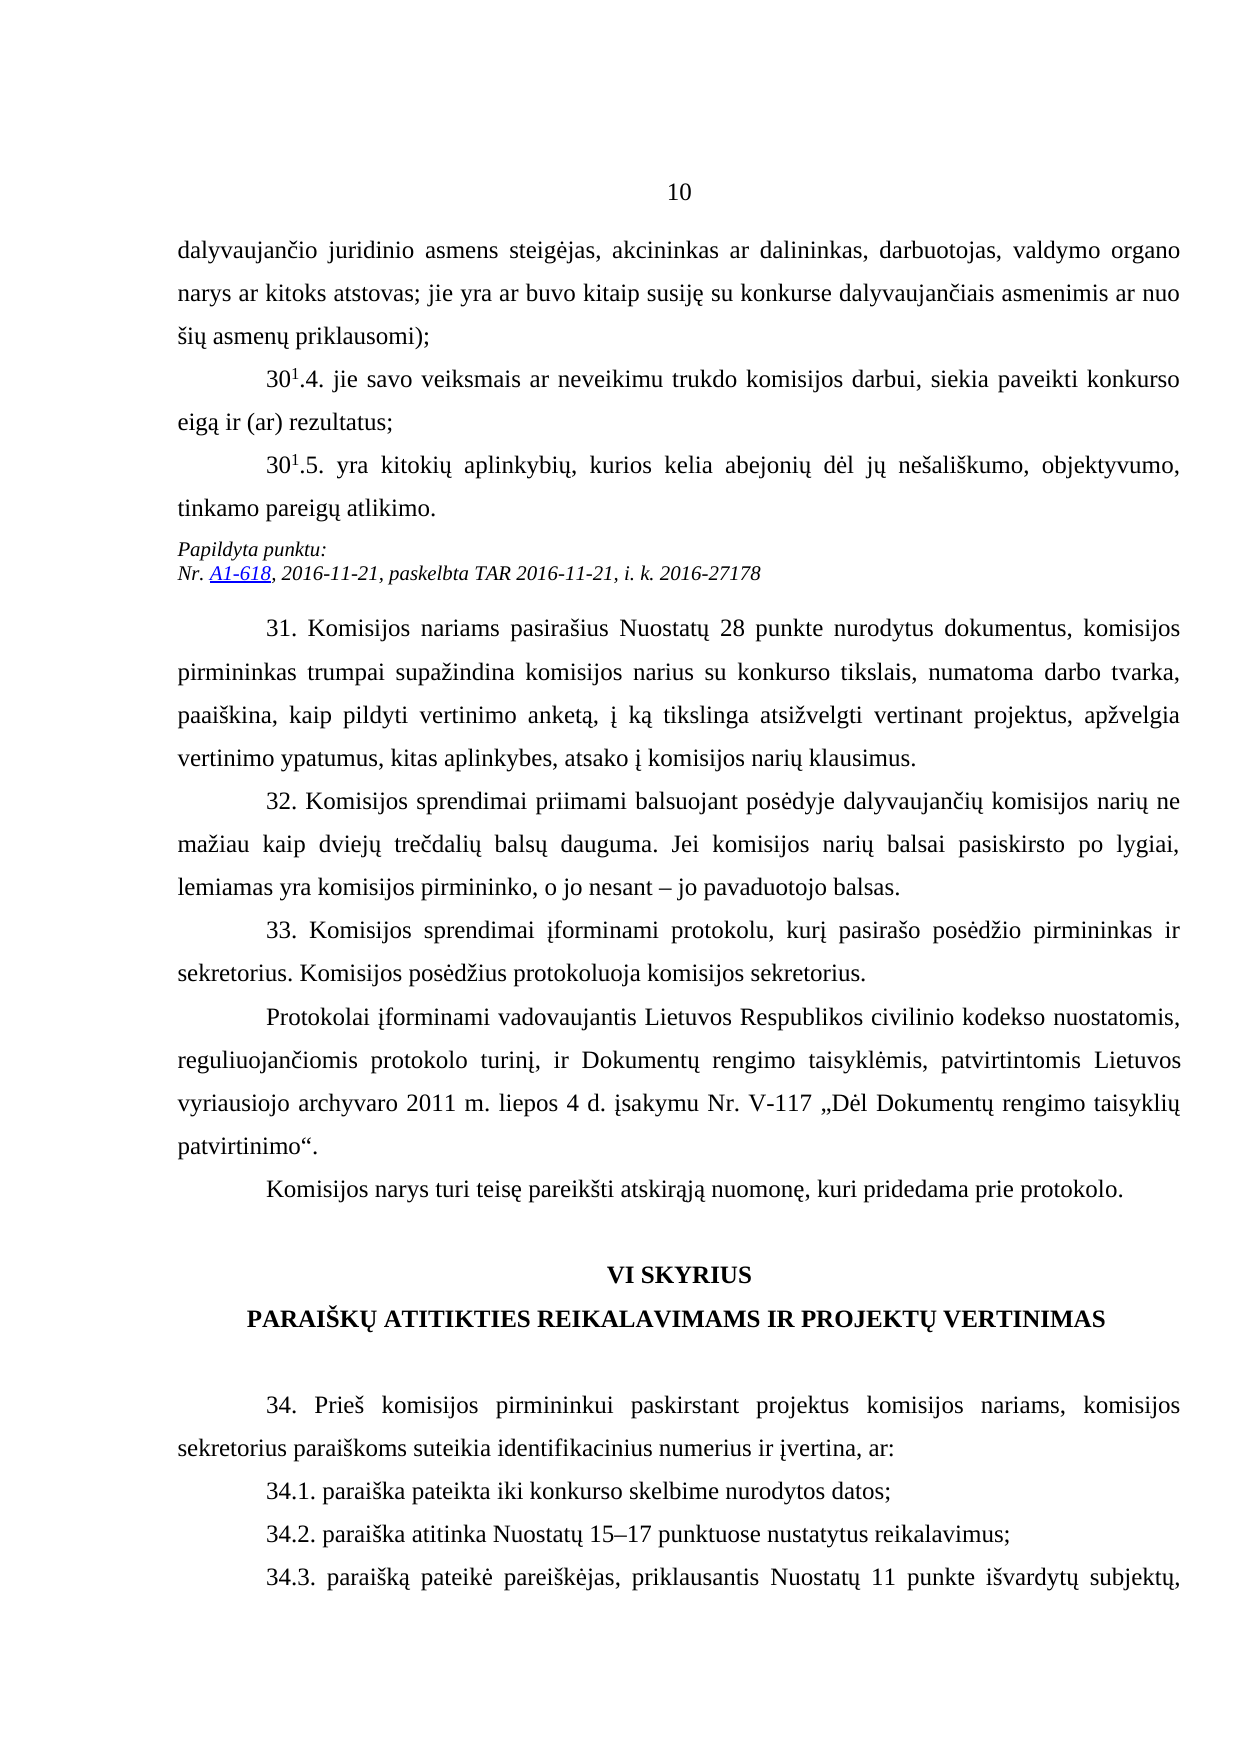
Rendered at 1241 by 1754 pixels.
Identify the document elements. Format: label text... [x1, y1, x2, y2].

text VI SKYRIUS [177, 1261, 1181, 1289]
text PARAIŠKŲ ATITIKTIES REIKALAVIMAMS IR PROJEKTŲ VERTINIMAS [177, 1304, 1181, 1332]
text 33. Komisijos sprendimai įforminami protokolu, kurį pasirašo posėdžio pirmininkas ir sekretorius. Komisijos posėdžius protokoluoja komisijos sekretorius. [177, 915, 1181, 987]
text 32. Komisijos sprendimai priimami balsuojant posėdyje dalyvaujančių komisijos narių ne mažiau kaip dviejų trečdalių balsų dauguma. Jei komisijos narių balsai pasiskirsto po lygiai, lemiamas yra komisijos pirmininko, o jo nesant – jo pavaduotojo balsas. [177, 786, 1181, 901]
text Komisijos narys turi teisę pareikšti atskirąją nuomonę, kuri pridedama prie protokolo. [177, 1174, 1181, 1203]
text 301.5. yra kitokių aplinkybių, kurios kelia abejonių dėl jų nešališkumo, objektyvumo, tinkamo pareigų atlikimo. [177, 450, 1181, 522]
text 34. Prieš komisijos pirmininkui paskirstant projektus komisijos nariams, komisijos sekretorius paraiškoms suteikia identifikacinius numerius ir įvertina, ar: [177, 1390, 1181, 1462]
text 31. Komisijos nariams pasirašius Nuostatų 28 punkte nurodytus dokumentus, komisijos pirmininkas trumpai supažindina komisijos narius su konkurso tikslais, numatoma darbo tvarka, paaiškina, kaip pildyti vertinimo anketą, į ką tikslinga atsižvelgti vertinant projektus, apžvelgia vertinimo ypatumus, kitas aplinkybes, atsako į komisijos narių klausimus. [177, 613, 1181, 772]
text dalyvaujančio juridinio asmens steigėjas, akcininkas ar dalininkas, darbuotojas, valdymo organo narys ar kitoks atstovas; jie yra ar buvo kitaip susiję su konkurse dalyvaujančiais asmenimis ar nuo šių asmenų priklausomi); [177, 235, 1181, 350]
text Protokolai įforminami vadovaujantis Lietuvos Respublikos civilinio kodekso nuostatomis, reguliuojančiomis protokolo turinį, ir Dokumentų rengimo taisyklėmis, patvirtintomis Lietuvos vyriausiojo archyvaro 2011 m. liepos 4 d. įsakymu Nr. V-117 „Dėl Dokumentų rengimo taisyklių patvirtinimo“. [177, 1002, 1181, 1160]
text Papildyta punktu: [177, 537, 1181, 561]
text 34.2. paraiška atitinka Nuostatų 15–17 punktuose nustatytus reikalavimus; [177, 1519, 1181, 1548]
text 34.3. paraišką pateikė pareiškėjas, priklausantis Nuostatų 11 punkte išvardytų subjektų, [177, 1562, 1181, 1591]
text 301.4. jie savo veiksmais ar neveikimu trukdo komisijos darbui, siekia paveikti konkurso eigą ir (ar) rezultatus; [177, 364, 1181, 436]
text Nr. A1-618, 2016-11-21, paskelbta TAR 2016-11-21, i. k. 2016-27178 [177, 561, 1181, 585]
text 34.1. paraiška pateikta iki konkurso skelbime nurodytos datos; [177, 1476, 1181, 1505]
